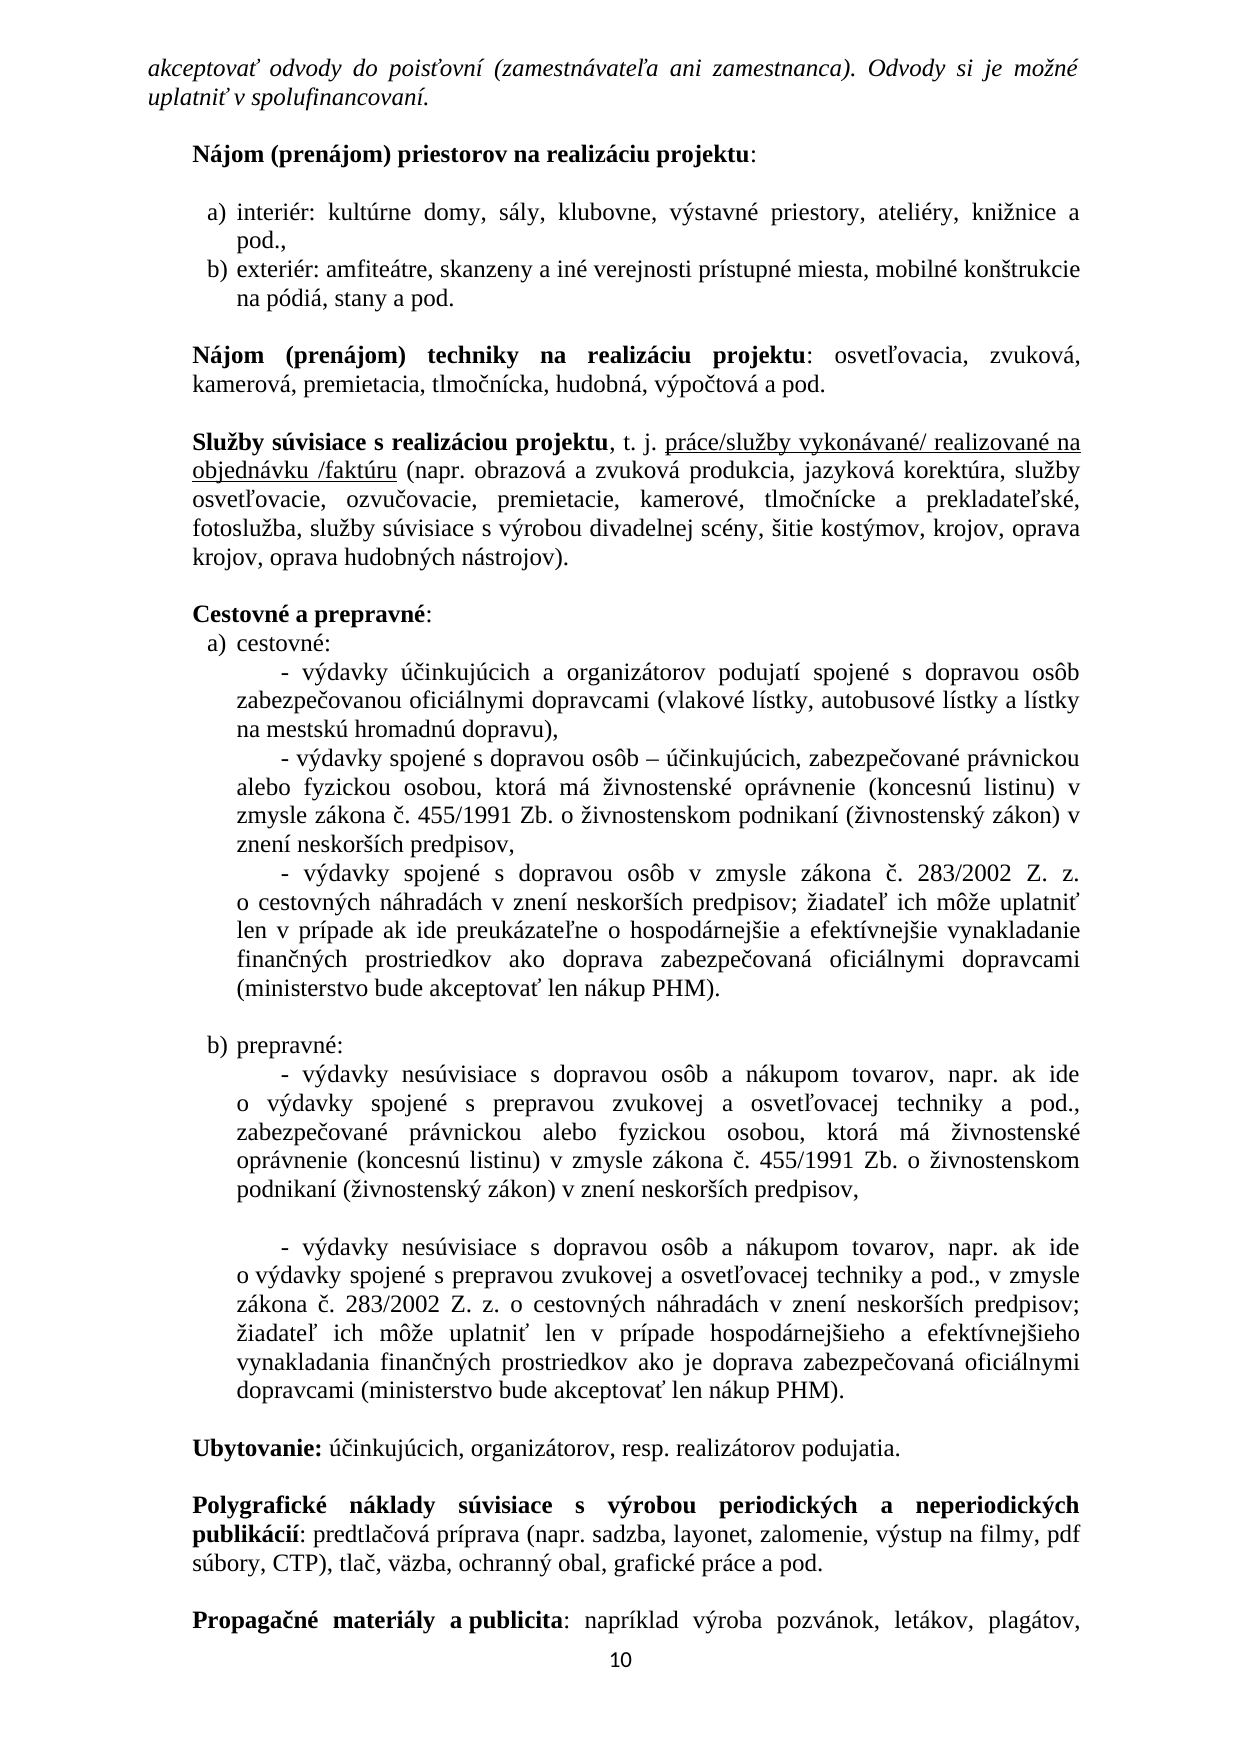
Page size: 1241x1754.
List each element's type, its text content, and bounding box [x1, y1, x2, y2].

text a) cestovné: [207, 628, 1081, 657]
text b) exteriér: amfiteátre, skanzeny a iné verejnosti prístupné miesta, mobilné konštrukcie na pódiá, stany a pod. [207, 254, 1081, 312]
list akceptovať odvody do poisťovní (zamestnávateľa ani zamestnanca). Odvody si je možné uplatniť v spolufinancovaní. [148, 53, 1081, 111]
text Nájom (prenájom) techniky na realizáciu projektu: osvetľovacia, zvuková, kamerová, premietacia, tlmočnícka, hudobná, výpočtová a pod. [192, 341, 1081, 398]
text - výdavky účinkujúcich a organizátorov podujatí spojené s dopravou osôb zabezpečovanou oficiálnymi dopravcami (vlakové lístky, autobusové lístky a lístky na mestskú hromadnú dopravu), [236, 657, 1081, 743]
text b) prepravné: [207, 1031, 1081, 1059]
text a) interiér: kultúrne domy, sály, klubovne, výstavné priestory, ateliéry, knižnice a pod., [207, 197, 1081, 254]
text Nájom (prenájom) priestorov na realizáciu projektu: [192, 139, 1081, 168]
text Propagačné materiály a publicita: napríklad výroba pozvánok, letákov, plagátov, [192, 1606, 1081, 1634]
text Služby súvisiace s realizáciou projektu, t. j. práce/služby vykonávané/ realizované na objednávku /faktúru (napr. obrazová a zvuková produkcia, jazyková korektúra, služby osvetľovacie, ozvučovacie, premietacie, kamerové, tlmočnícke a prekladateľské, fotoslužba, služby súvisiace s výrobou divadelnej scény, šitie kostýmov, krojov, oprava krojov, oprava hudobných nástrojov). [192, 427, 1081, 571]
text - výdavky spojené s dopravou osôb – účinkujúcich, zabezpečované právnickou alebo fyzickou osobou, ktorá má živnostenské oprávnenie (koncesnú listinu) v zmysle zákona č. 455/1991 Zb. o živnostenskom podnikaní (živnostenský zákon) v znení neskorších predpisov, [236, 743, 1081, 858]
text - výdavky nesúvisiace s dopravou osôb a nákupom tovarov, napr. ak ide o výdavky spojené s prepravou zvukovej a osvetľovacej techniky a pod., v zmysle zákona č. 283/2002 Z. z. o cestovných náhradách v znení neskorších predpisov; žiadateľ ich môže uplatniť len v prípade hospodárnejšieho a efektívnejšieho vynakladania finančných prostriedkov ako je doprava zabezpečovaná oficiálnymi dopravcami (ministerstvo bude akceptovať len nákup PHM). [236, 1232, 1081, 1404]
text Ubytovanie: účinkujúcich, organizátorov, resp. realizátorov podujatia. [192, 1433, 1081, 1462]
text Cestovné a prepravné: [192, 599, 1081, 628]
text - výdavky nesúvisiace s dopravou osôb a nákupom tovarov, napr. ak ide o výdavky spojené s prepravou zvukovej a osvetľovacej techniky a pod., zabezpečované právnickou alebo fyzickou osobou, ktorá má živnostenské oprávnenie (koncesnú listinu) v zmysle zákona č. 455/1991 Zb. o živnostenskom podnikaní (živnostenský zákon) v znení neskorších predpisov, [236, 1059, 1081, 1203]
text - výdavky spojené s dopravou osôb v zmysle zákona č. 283/2002 Z. z. o cestovných náhradách v znení neskorších predpisov; žiadateľ ich môže uplatniť len v prípade ak ide preukázateľne o hospodárnejšie a efektívnejšie vynakladanie finančných prostriedkov ako doprava zabezpečovaná oficiálnymi dopravcami (ministerstvo bude akceptovať len nákup PHM). [236, 858, 1081, 1002]
text Polygrafické náklady súvisiace s výrobou periodických a neperiodických publikácií: predtlačová príprava (napr. sadzba, layonet, zalomenie, výstup na filmy, pdf súbory, CTP), tlač, väzba, ochranný obal, grafické práce a pod. [192, 1491, 1081, 1577]
